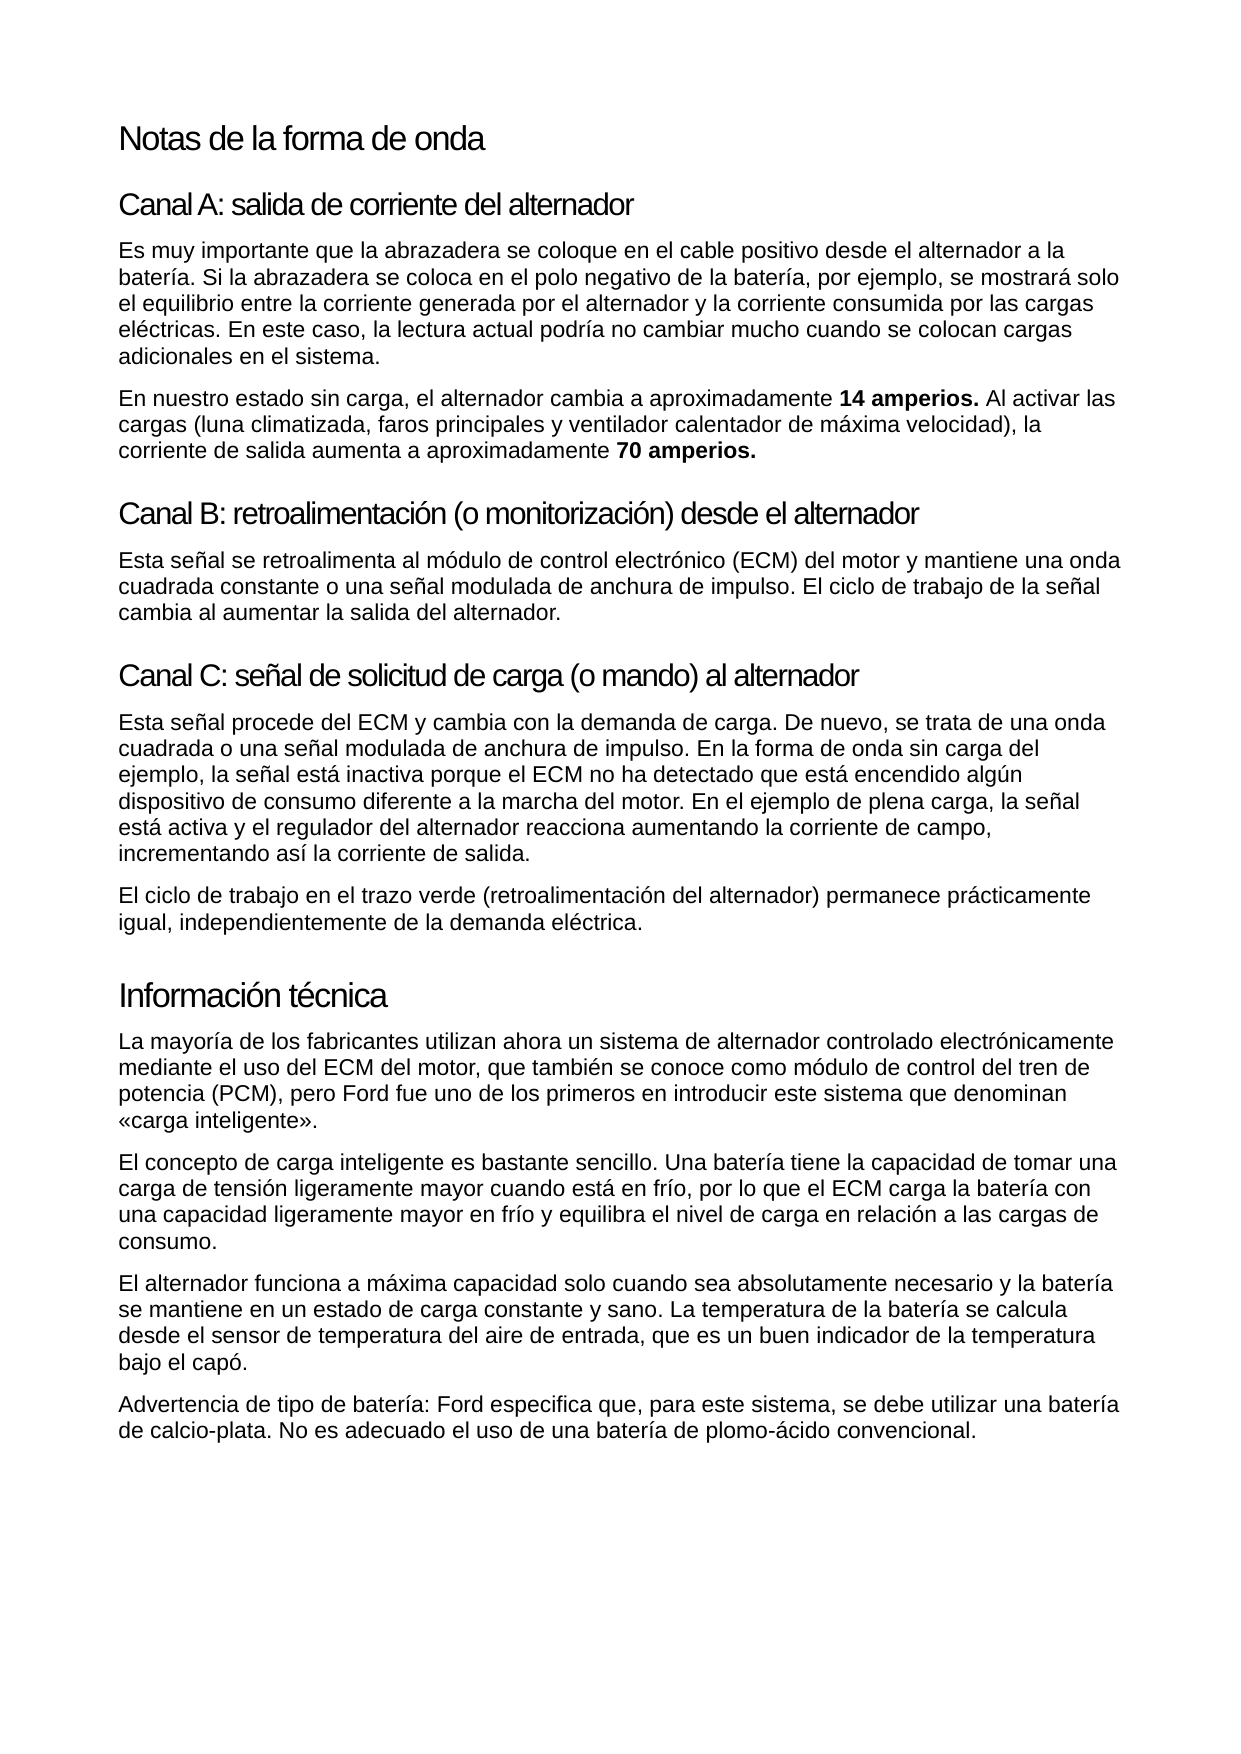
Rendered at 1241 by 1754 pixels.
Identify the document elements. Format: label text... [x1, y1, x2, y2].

text El alternador funciona a máxima capacidad solo cuando sea absolutamente necesario y la batería se mantiene en un estado de carga constante y sano. La temperatura de la batería se calcula desde el sensor de temperatura del aire de entrada, que es un buen indicador de la temperatura bajo el capó. [118, 1270, 1122, 1375]
text Advertencia de tipo de batería: Ford especifica que, para este sistema, se debe utilizar una batería de calcio-plata. No es adecuado el uso de una batería de plomo-ácido convencional. [118, 1391, 1122, 1443]
subtitle Canal A: salida de corriente del alternador [118, 186, 1122, 222]
subtitle Notas de la forma de onda [118, 118, 1122, 158]
text Esta señal procede del ECM y cambia con la demanda de carga. De nuevo, se trata de una onda cuadrada o una señal modulada de anchura de impulso. En la forma de onda sin carga del ejemplo, la señal está inactiva porque el ECM no ha detectado que está encendido algún dispositivo de consumo diferente a la marcha del motor. En el ejemplo de plena carga, la señal está activa y el regulador del alternador reacciona aumentando la corriente de campo, incrementando así la corriente de salida. [118, 708, 1122, 867]
text El ciclo de trabajo en el trazo verde (retroalimentación del alternador) permanece prácticamente igual, independientemente de la demanda eléctrica. [118, 882, 1122, 935]
subtitle Canal C: señal de solicitud de carga (o mando) al alternador [118, 657, 1122, 693]
text Esta señal se retroalimenta al módulo de control electrónico (ECM) del motor y mantiene una onda cuadrada constante o una señal modulada de anchura de impulso. El ciclo de trabajo de la señal cambia al aumentar la salida del alternador. [118, 547, 1122, 626]
text El concepto de carga inteligente es bastante sencillo. Una batería tiene la capacidad de tomar una carga de tensión ligeramente mayor cuando está en frío, por lo que el ECM carga la batería con una capacidad ligeramente mayor en frío y equilibra el nivel de carga en relación a las cargas de consumo. [118, 1149, 1122, 1254]
text En nuestro estado sin carga, el alternador cambia a aproximadamente 14 amperios. Al activar las cargas (luna climatizada, faros principales y ventilador calentador de máxima velocidad), la corriente de salida aumenta a aproximadamente 70 amperios. [118, 385, 1122, 464]
text La mayoría de los fabricantes utilizan ahora un sistema de alternador controlado electrónicamente mediante el uso del ECM del motor, que también se conoce como módulo de control del tren de potencia (PCM), pero Ford fue uno de los primeros en introducir este sistema que denominan «carga inteligente». [118, 1028, 1122, 1133]
subtitle Información técnica [118, 976, 1122, 1015]
subtitle Canal B: retroalimentación (o monitorización) desde el alternador [118, 495, 1122, 531]
text Es muy importante que la abrazadera se coloque en el cable positivo desde el alternador a la batería. Si la abrazadera se coloca en el polo negativo de la batería, por ejemplo, se mostrará solo el equilibrio entre la corriente generada por el alternador y la corriente consumida por las cargas eléctricas. En este caso, la lectura actual podría no cambiar mucho cuando se colocan cargas adicionales en el sistema. [118, 237, 1122, 369]
